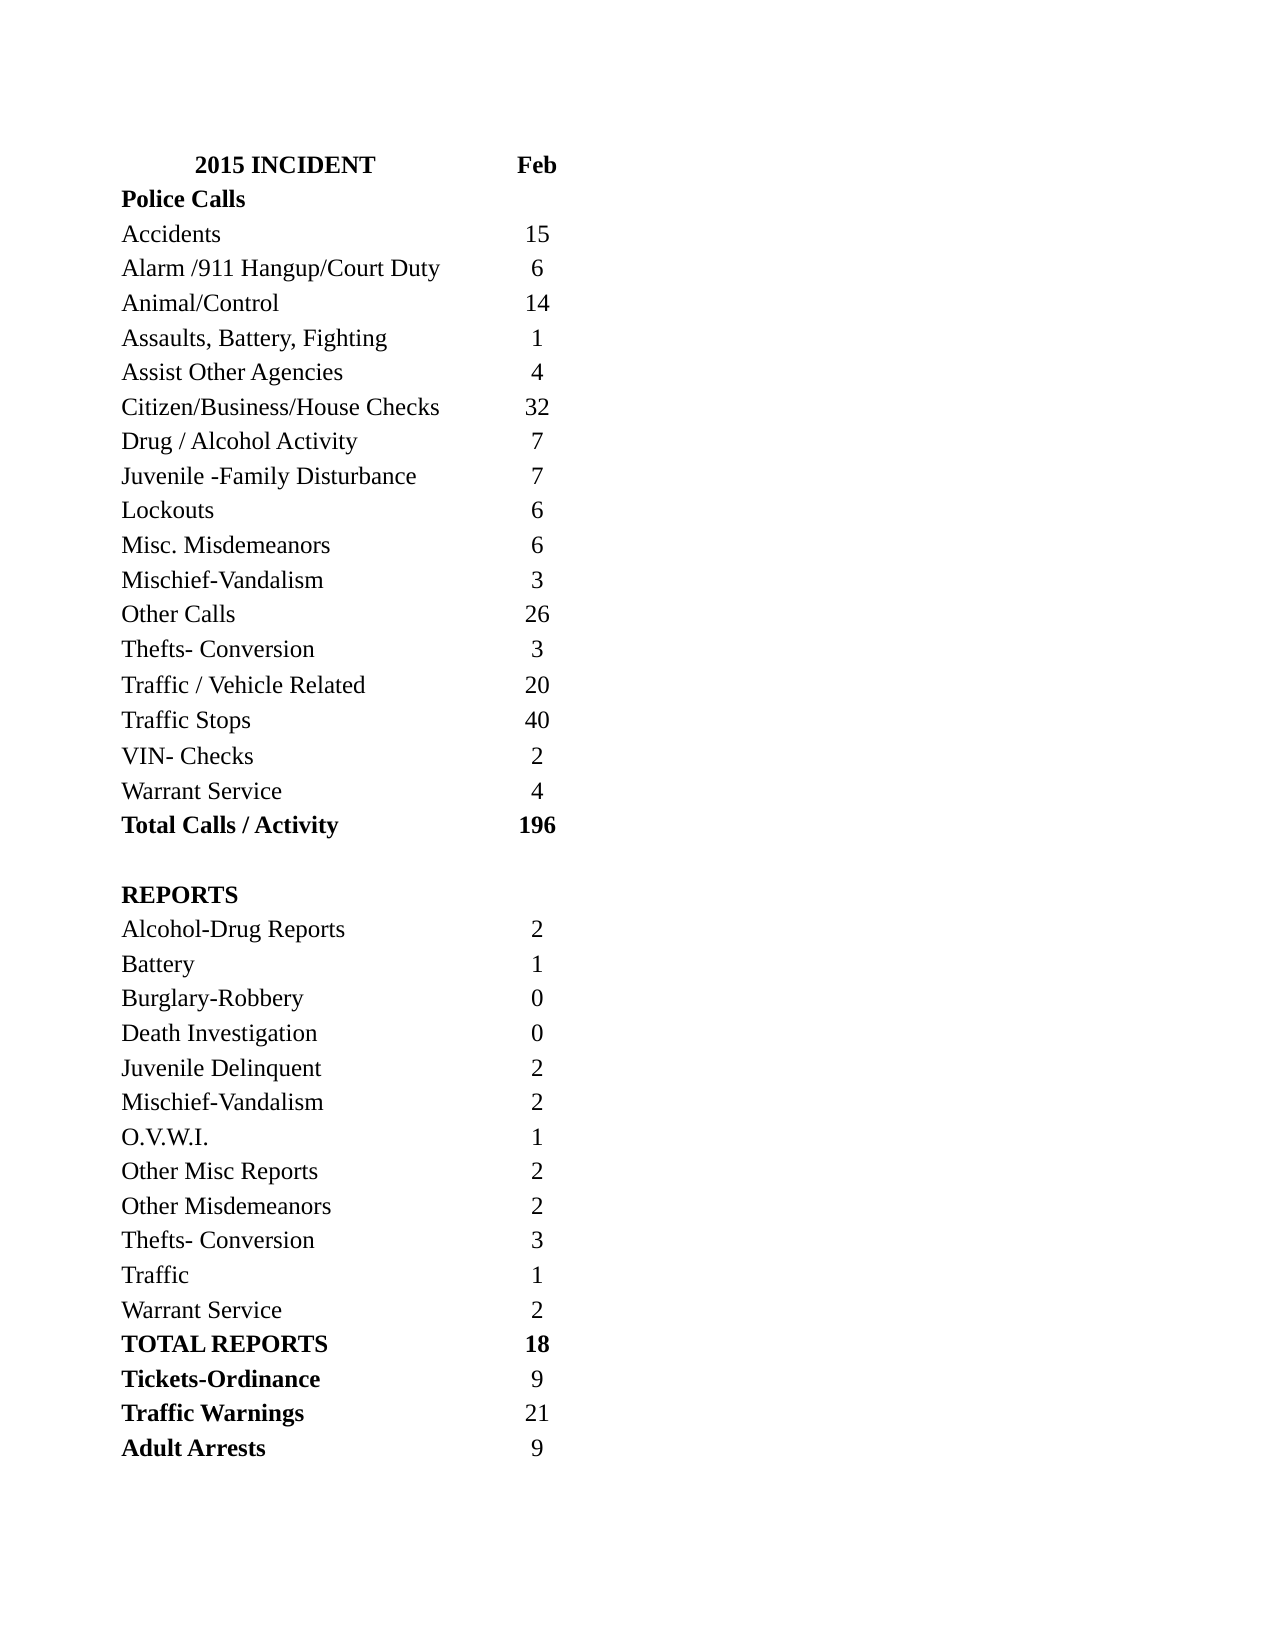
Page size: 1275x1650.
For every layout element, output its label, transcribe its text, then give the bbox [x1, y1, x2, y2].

table_cell Traffic [118, 1257, 452, 1292]
table_cell Other Misdemeanors [118, 1188, 452, 1223]
table_cell 4 [452, 354, 622, 389]
table_cell 1 [452, 946, 622, 981]
table_cell Traffic Warnings [118, 1396, 452, 1430]
table_header Feb [452, 147, 622, 181]
table_cell 0 [452, 981, 622, 1015]
table_cell Total Calls / Activity [118, 808, 452, 842]
table_cell 3 [452, 1223, 622, 1257]
table_cell Assist Other Agencies [118, 354, 452, 389]
table_cell [118, 842, 452, 877]
table_cell 6 [452, 251, 622, 285]
table_cell Misc. Misdemeanors [118, 527, 452, 562]
table_cell O.V.W.I. [118, 1119, 452, 1153]
table_cell Drug / Alcohol Activity [118, 424, 452, 458]
table_cell Warrant Service [118, 1292, 452, 1326]
table_cell Traffic / Vehicle Related [118, 667, 452, 702]
table_cell 40 [452, 702, 622, 738]
table_cell 32 [452, 389, 622, 423]
table_cell Juvenile -Family Disturbance [118, 458, 452, 493]
table_cell [452, 877, 622, 911]
table_cell 2 [452, 1292, 622, 1326]
table_cell Animal/Control [118, 285, 452, 320]
table_cell 2 [452, 1084, 622, 1119]
table_cell TOTAL REPORTS [118, 1326, 452, 1361]
table_cell Adult Arrests [118, 1430, 452, 1465]
table_cell [118, 1465, 452, 1499]
table_cell 2 [452, 1154, 622, 1188]
table_cell Mischief-Vandalism [118, 562, 452, 596]
table_cell 196 [452, 808, 622, 842]
table_cell Traffic Stops [118, 702, 452, 738]
table_cell Accidents [118, 216, 452, 251]
table_cell 1 [452, 1257, 622, 1292]
table_cell 1 [452, 320, 622, 354]
table_cell Lockouts [118, 493, 452, 527]
table_cell Thefts- Conversion [118, 1223, 452, 1257]
table_cell Mischief-Vandalism [118, 1084, 452, 1119]
table_cell 3 [452, 631, 622, 667]
table_cell 2 [452, 911, 622, 946]
table_cell 9 [452, 1361, 622, 1396]
table_cell 26 [452, 596, 622, 631]
table_cell Battery [118, 946, 452, 981]
table_cell 15 [452, 216, 622, 251]
table_cell Other Calls [118, 596, 452, 631]
table_cell 0 [452, 1015, 622, 1050]
table_cell Death Investigation [118, 1015, 452, 1050]
table_cell Thefts- Conversion [118, 631, 452, 667]
table_cell Citizen/Business/House Checks [118, 389, 452, 423]
table_cell Juvenile Delinquent [118, 1050, 452, 1084]
table_cell 14 [452, 285, 622, 320]
table_cell 7 [452, 424, 622, 458]
table_cell Other Misc Reports [118, 1154, 452, 1188]
table_cell Police Calls [118, 181, 452, 216]
table_cell 6 [452, 527, 622, 562]
table_header 2015 INCIDENT [118, 147, 452, 181]
table_cell 2 [452, 1188, 622, 1223]
table_cell [452, 181, 622, 216]
table_cell 4 [452, 773, 622, 808]
table_cell Burglary-Robbery [118, 981, 452, 1015]
table_cell 21 [452, 1396, 622, 1430]
table_cell Warrant Service [118, 773, 452, 808]
table_cell 18 [452, 1326, 622, 1361]
table_cell 20 [452, 667, 622, 702]
table_cell Assaults, Battery, Fighting [118, 320, 452, 354]
table_cell 7 [452, 458, 622, 493]
table_cell 2 [452, 738, 622, 773]
table_cell 2 [452, 1050, 622, 1084]
table_cell Alcohol-Drug Reports [118, 911, 452, 946]
table_cell 3 [452, 562, 622, 596]
table_cell Tickets-Ordinance [118, 1361, 452, 1396]
table_cell 9 [452, 1430, 622, 1465]
table_cell REPORTS [118, 877, 452, 911]
table_cell [452, 1465, 622, 1499]
table_cell 1 [452, 1119, 622, 1153]
table_cell 6 [452, 493, 622, 527]
table_cell Alarm /911 Hangup/Court Duty [118, 251, 452, 285]
table_cell [452, 842, 622, 877]
table_cell VIN- Checks [118, 738, 452, 773]
